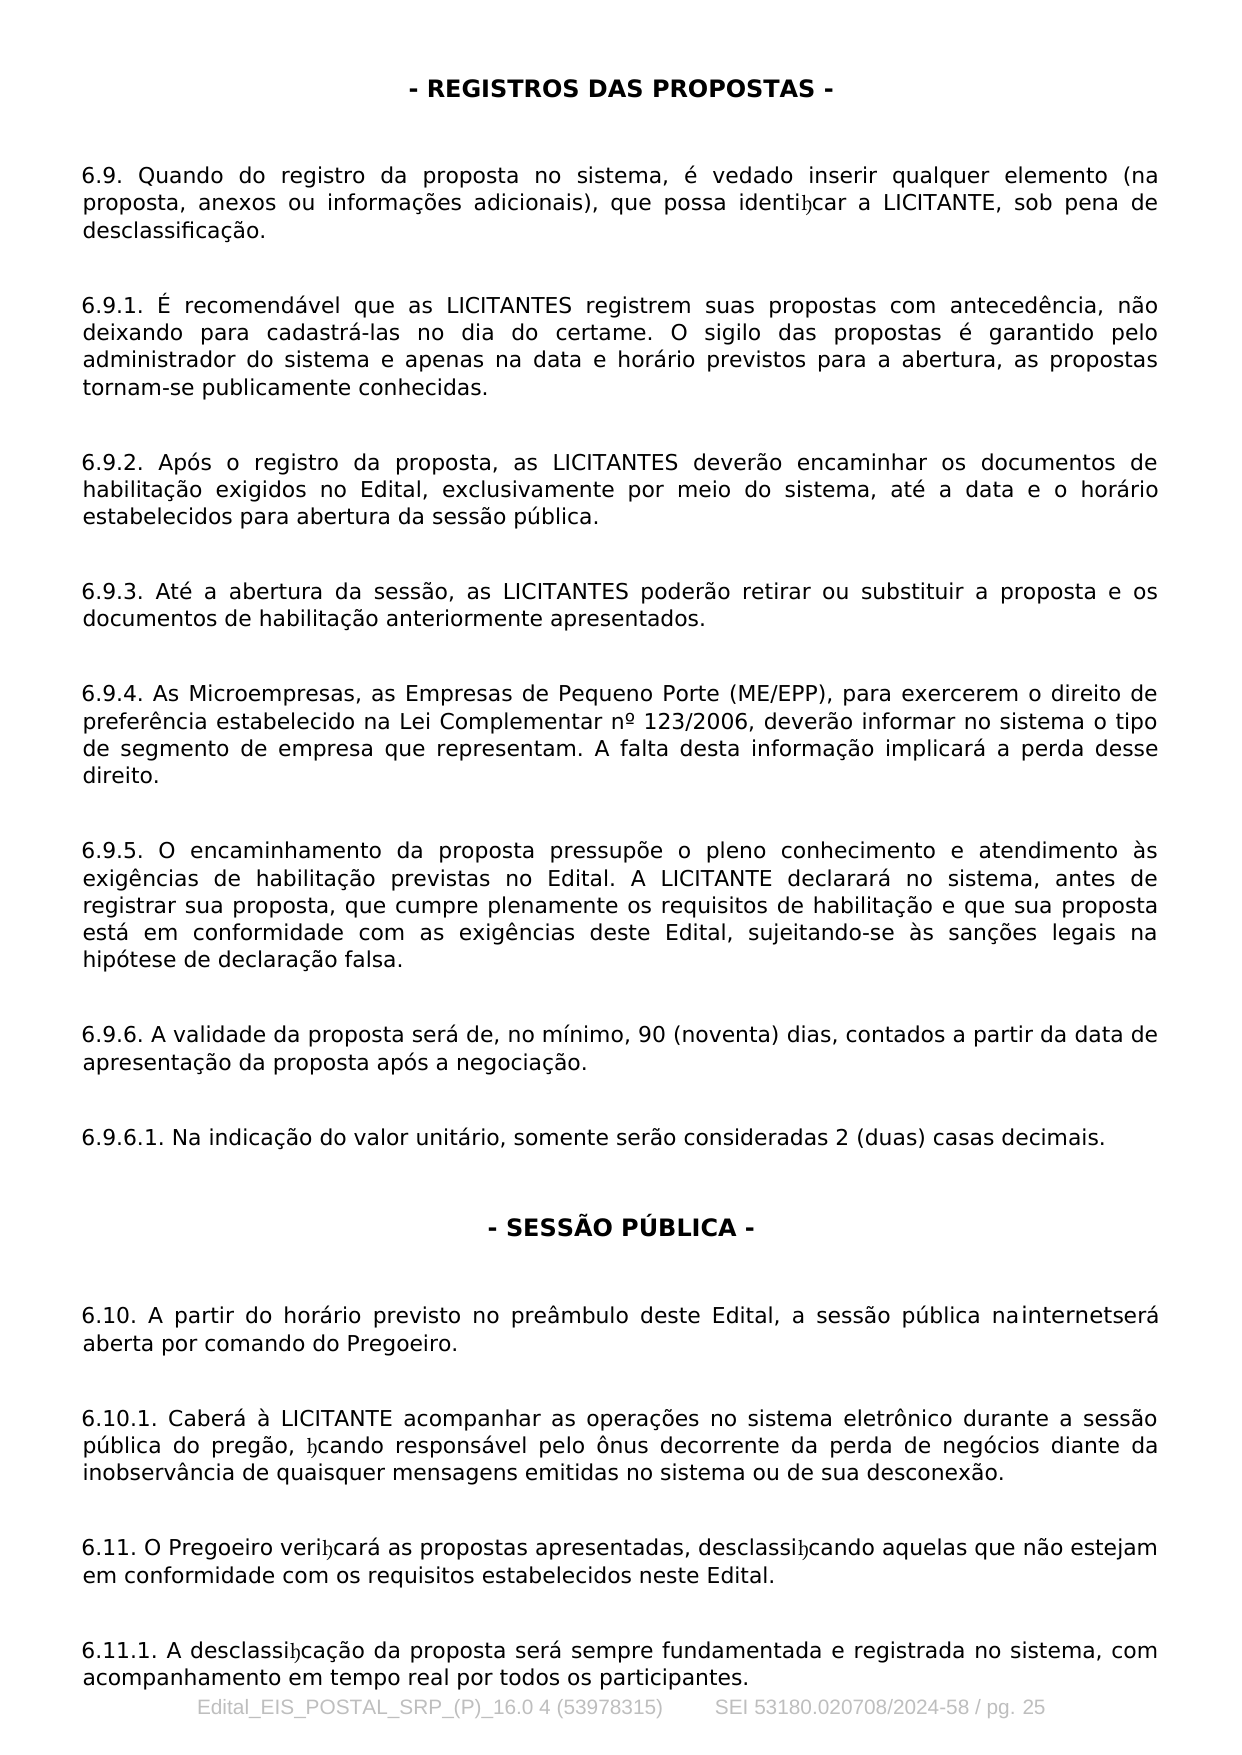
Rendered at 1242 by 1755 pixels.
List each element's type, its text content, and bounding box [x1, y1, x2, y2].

text 6.10. A partir do horário previsto no preâmbulo deste Edital, a sessão pública nainternetserá aberta por comando do Pregoeiro. [81, 1302, 1159, 1356]
text 6.9. Quando do registro da proposta no sistema, é vedado inserir qualquer elemento (na proposta, anexos ou informações adicionais), que possa identicar a LICITANTE, sob pena de desclassificação. [81, 163, 1159, 243]
text 6.11.1. A desclassicação da proposta será sempre fundamentada e registrada no sistema, com acompanhamento em tempo real por todos os participantes. [81, 1638, 1159, 1691]
text 6.10.1. Caberá à LICITANTE acompanhar as operações no sistema eletrônico durante a sessão pública do pregão, cando responsável pelo ônus decorrente da perda de negócios diante da inobservância de quaisquer mensagens emitidas no sistema ou de sua desconexão. [81, 1406, 1159, 1486]
text 6.9.1. É recomendável que as LICITANTES registrem suas propostas com antecedência, não deixando para cadastrá-las no dia do certame. O sigilo das propostas é garantido pelo administrador do sistema e apenas na data e horário previstos para a abertura, as propostas tornam-se publicamente conhecidas. [81, 293, 1159, 400]
text 6.11. O Pregoeiro vericará as propostas apresentadas, desclassicando aquelas que não estejam em conformidade com os requisitos estabelecidos neste Edital. [81, 1535, 1159, 1588]
subtitle - REGISTROS DAS PROPOSTAS - [83, 75, 1159, 103]
text 6.9.3. Até a abertura da sessão, as LICITANTES poderão retirar ou substituir a proposta e os documentos de habilitação anteriormente apresentados. [81, 579, 1159, 632]
text 6.9.2. Após o registro da proposta, as LICITANTES deverão encaminhar os documentos de habilitação exigidos no Edital, exclusivamente por meio do sistema, até a data e o horário estabelecidos para abertura da sessão pública. [81, 450, 1159, 530]
text 6.9.6. A validade da proposta será de, no mínimo, 90 (noventa) dias, contados a partir da data de apresentação da proposta após a negociação. [81, 1023, 1159, 1075]
subtitle - SESSÃO PÚBLICA - [83, 1214, 1159, 1242]
text 6.9.5. O encaminhamento da proposta pressupõe o pleno conhecimento e atendimento às exigências de habilitação previstas no Edital. A LICITANTE declarará no sistema, antes de registrar sua proposta, que cumpre plenamente os requisitos de habilitação e que sua proposta está em conformidade com as exigências deste Edital, sujeitando-se às sanções legais na hipótese de declaração falsa. [81, 838, 1159, 973]
text 6.9.4. As Microempresas, as Empresas de Pequeno Porte (ME/EPP), para exercerem o direito de preferência estabelecido na Lei Complementar nº 123/2006, deverão informar no sistema o tipo de segmento de empresa que representam. A falta desta informação implicará a perda desse direito. [81, 682, 1159, 789]
text 6.9.6.1. Na indicação do valor unitário, somente serão consideradas 2 (duas) casas decimais. [81, 1125, 1159, 1150]
